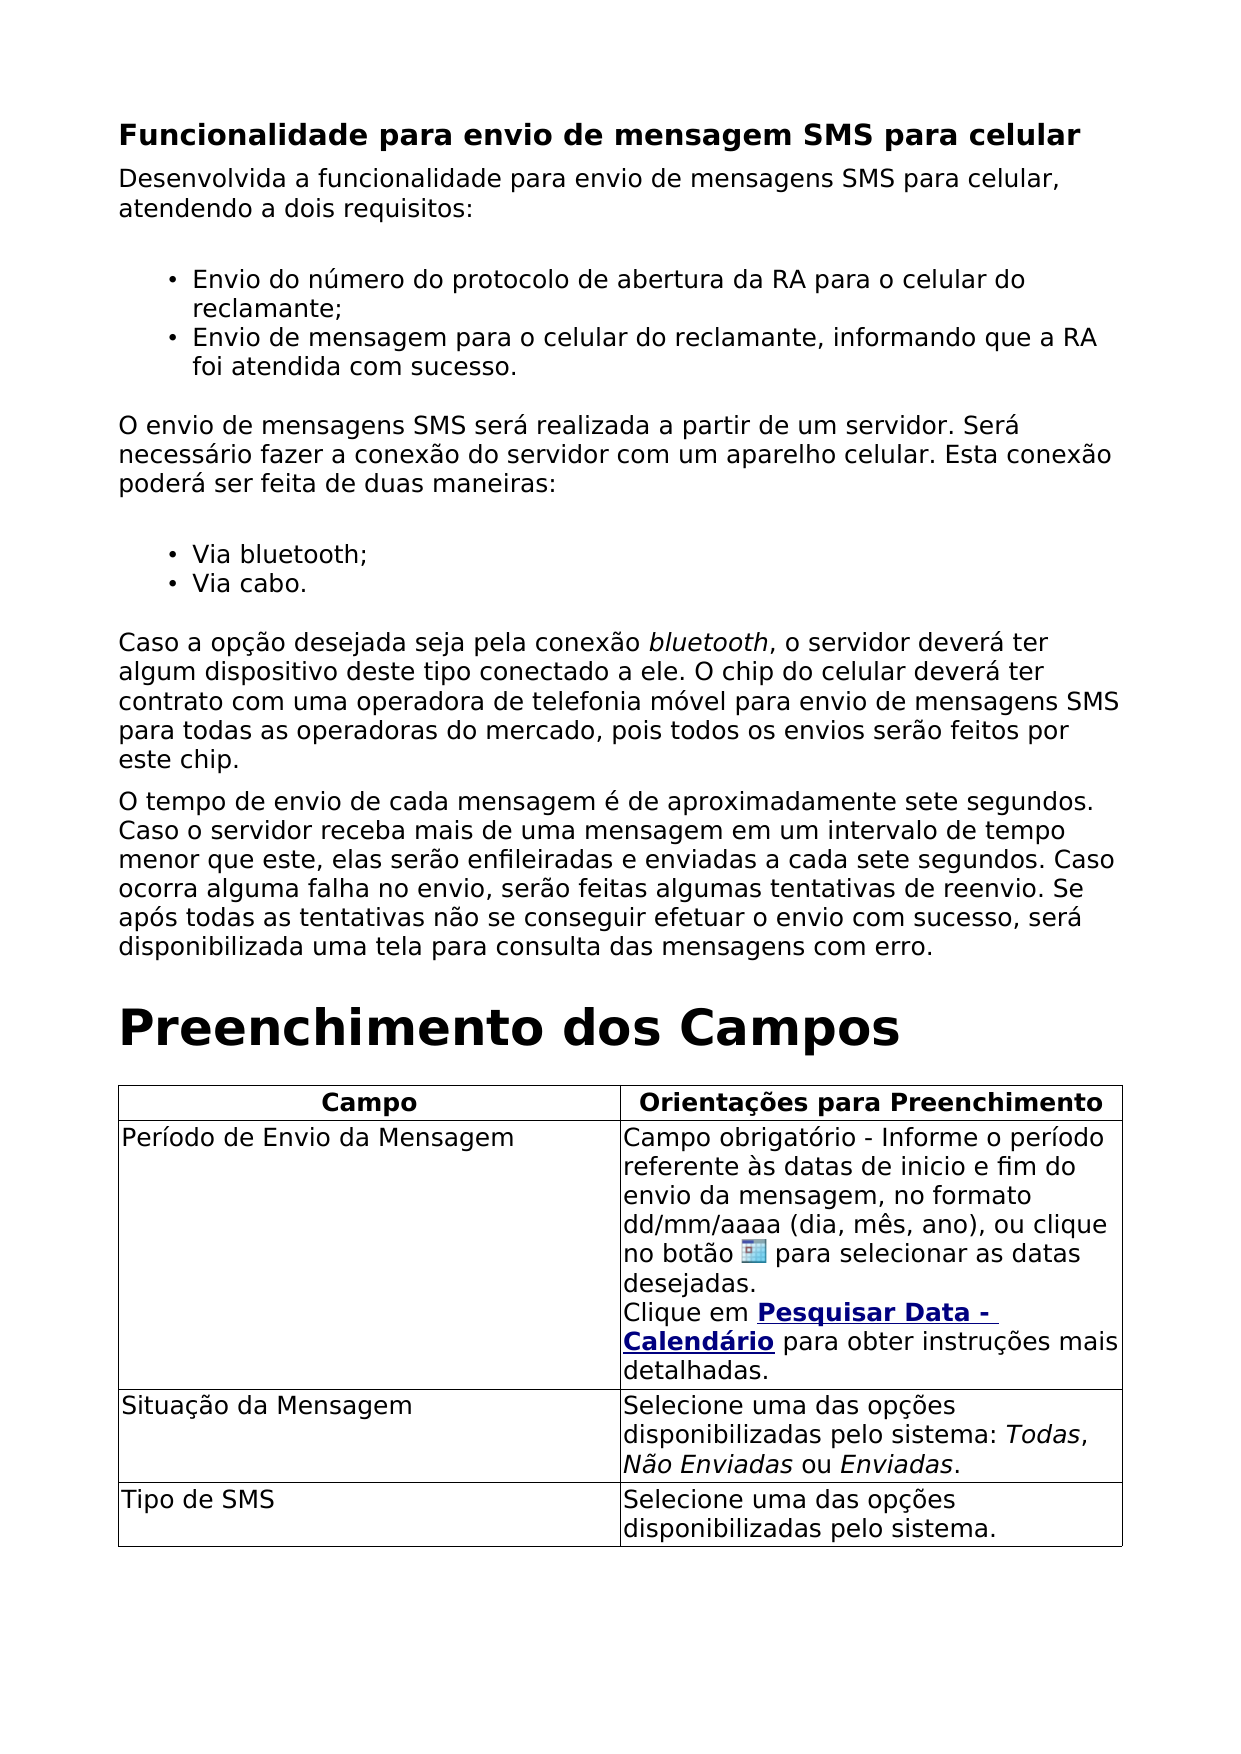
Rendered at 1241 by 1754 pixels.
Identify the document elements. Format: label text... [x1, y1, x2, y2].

text Desenvolvida a funcionalidade para envio de mensagens SMS para celular, atendendo a dois requisitos: [118, 164, 1122, 223]
table_cell Situação da Mensagem [119, 1390, 620, 1482]
text O tempo de envio de cada mensagem é de aproximadamente sete segundos. Caso o servidor receba mais de uma mensagem em um intervalo de tempo menor que este, elas serão enfileiradas e enviadas a cada sete segundos. Caso ocorra alguma falha no envio, serão feitas algumas tentativas de reenvio. Se após todas as tentativas não se conseguir efetuar o envio com sucesso, será disponibilizada uma tela para consulta das mensagens com erro. [118, 787, 1122, 962]
picture [741, 1239, 767, 1263]
list Via bluetooth; [177, 541, 1122, 570]
table_cell Campo obrigatório - Informe o período referente às datas de inicio e fim do envio da mensagem, no formato dd/mm/aaaa (dia, mês, ano), ou clique no botão para selecionar as datas desejadas. Clique em Pesquisar Data - Calendário para obter instruções mais detalhadas. [621, 1121, 1122, 1388]
table_header Orientações para Preenchimento [621, 1086, 1122, 1120]
subtitle Preenchimento dos Campos [118, 999, 1122, 1057]
list Envio de mensagem para o celular do reclamante, informando que a RA foi atendida com sucesso. [177, 323, 1122, 382]
text O envio de mensagens SMS será realizada a partir de um servidor. Será necessário fazer a conexão do servidor com um aparelho celular. Esta conexão poderá ser feita de duas maneiras: [118, 411, 1122, 498]
subtitle Funcionalidade para envio de mensagem SMS para celular [118, 118, 1122, 152]
list Via cabo. [177, 570, 1122, 599]
text Caso a opção desejada seja pela conexão bluetooth, o servidor deverá ter algum dispositivo deste tipo conectado a ele. O chip do celular deverá ter contrato com uma operadora de telefonia móvel para envio de mensagens SMS para todas as operadoras do mercado, pois todos os envios serão feitos por este chip. [118, 628, 1122, 774]
list Envio do número do protocolo de abertura da RA para o celular do reclamante; [177, 265, 1122, 323]
table_cell Período de Envio da Mensagem [119, 1121, 620, 1388]
table_cell Selecione uma das opções disponibilizadas pelo sistema: Todas, Não Enviadas ou Enviadas. [621, 1390, 1122, 1482]
table_cell Selecione uma das opções disponibilizadas pelo sistema. [621, 1483, 1122, 1546]
table_cell Tipo de SMS [119, 1483, 620, 1546]
table_header Campo [119, 1086, 620, 1120]
